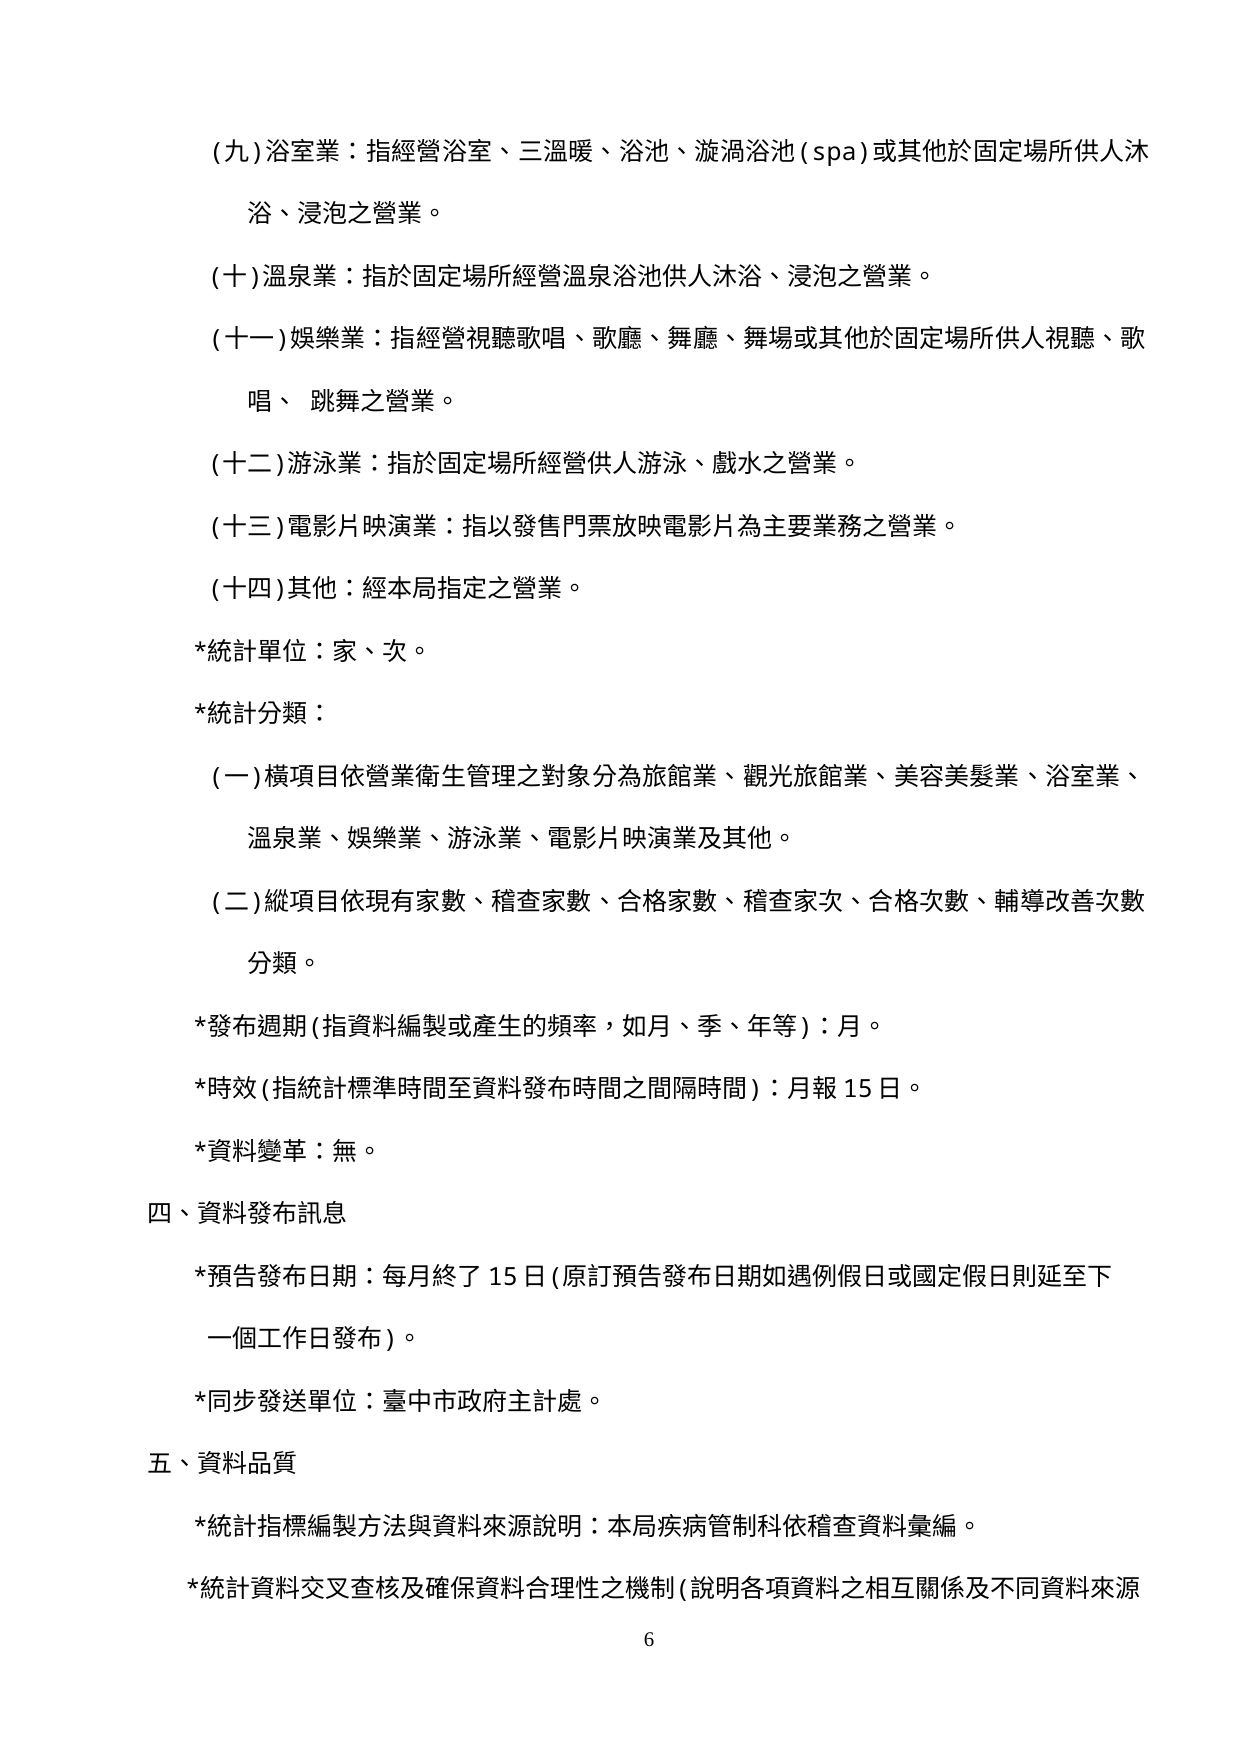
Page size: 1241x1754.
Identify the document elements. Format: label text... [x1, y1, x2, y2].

text 四、資料發布訊息 [148, 1170, 1150, 1233]
text *統計指標編製方法與資料來源說明：本局疾病管制科依稽查資料彙編。 [148, 1483, 1150, 1545]
text (二)縱項目依現有家數、稽查家數、合格家數、稽查家次、合格次數、輔導改善次數分類。 [148, 858, 1150, 983]
text (一)橫項目依營業衛生管理之對象分為旅館業、觀光旅館業、美容美髮業、浴室業、溫泉業、娛樂業、游泳業、電影片映演業及其他。 [148, 733, 1150, 858]
text *同步發送單位：臺中市政府主計處。 [148, 1358, 1150, 1420]
text *統計單位：家、次。 [148, 608, 1150, 670]
text (十二)游泳業：指於固定場所經營供人游泳、戲水之營業。 [148, 420, 1150, 483]
text *時效(指統計標準時間至資料發布時間之間隔時間)：月報15日。 [148, 1045, 1150, 1108]
text (十)溫泉業：指於固定場所經營溫泉浴池供人沐浴、浸泡之營業。 [148, 233, 1150, 295]
text (十四)其他：經本局指定之營業。 [148, 545, 1150, 608]
text *統計分類： [148, 670, 1150, 733]
text *發布週期(指資料編製或產生的頻率，如月、季、年等)：月。 [148, 983, 1150, 1045]
text *統計資料交叉查核及確保資料合理性之機制(說明各項資料之相互關係及不同資料來源 [185, 1545, 1150, 1608]
text (十一)娛樂業：指經營視聽歌唱、歌廳、舞廳、舞場或其他於固定場所供人視聽、歌唱、 跳舞之營業。 [148, 295, 1150, 420]
text *預告發布日期：每月終了15日(原訂預告發布日期如遇例假日或國定假日則延至下 [148, 1233, 1150, 1295]
text 五、資料品質 [148, 1420, 1150, 1483]
text (九)浴室業：指經營浴室、三溫暖、浴池、漩渦浴池(spa)或其他於固定場所供人沐浴、浸泡之營業。 [148, 108, 1150, 233]
text 一個工作日發布)。 [148, 1295, 1150, 1358]
text (十三)電影片映演業：指以發售門票放映電影片為主要業務之營業。 [148, 483, 1150, 545]
text *資料變革：無。 [148, 1108, 1150, 1170]
